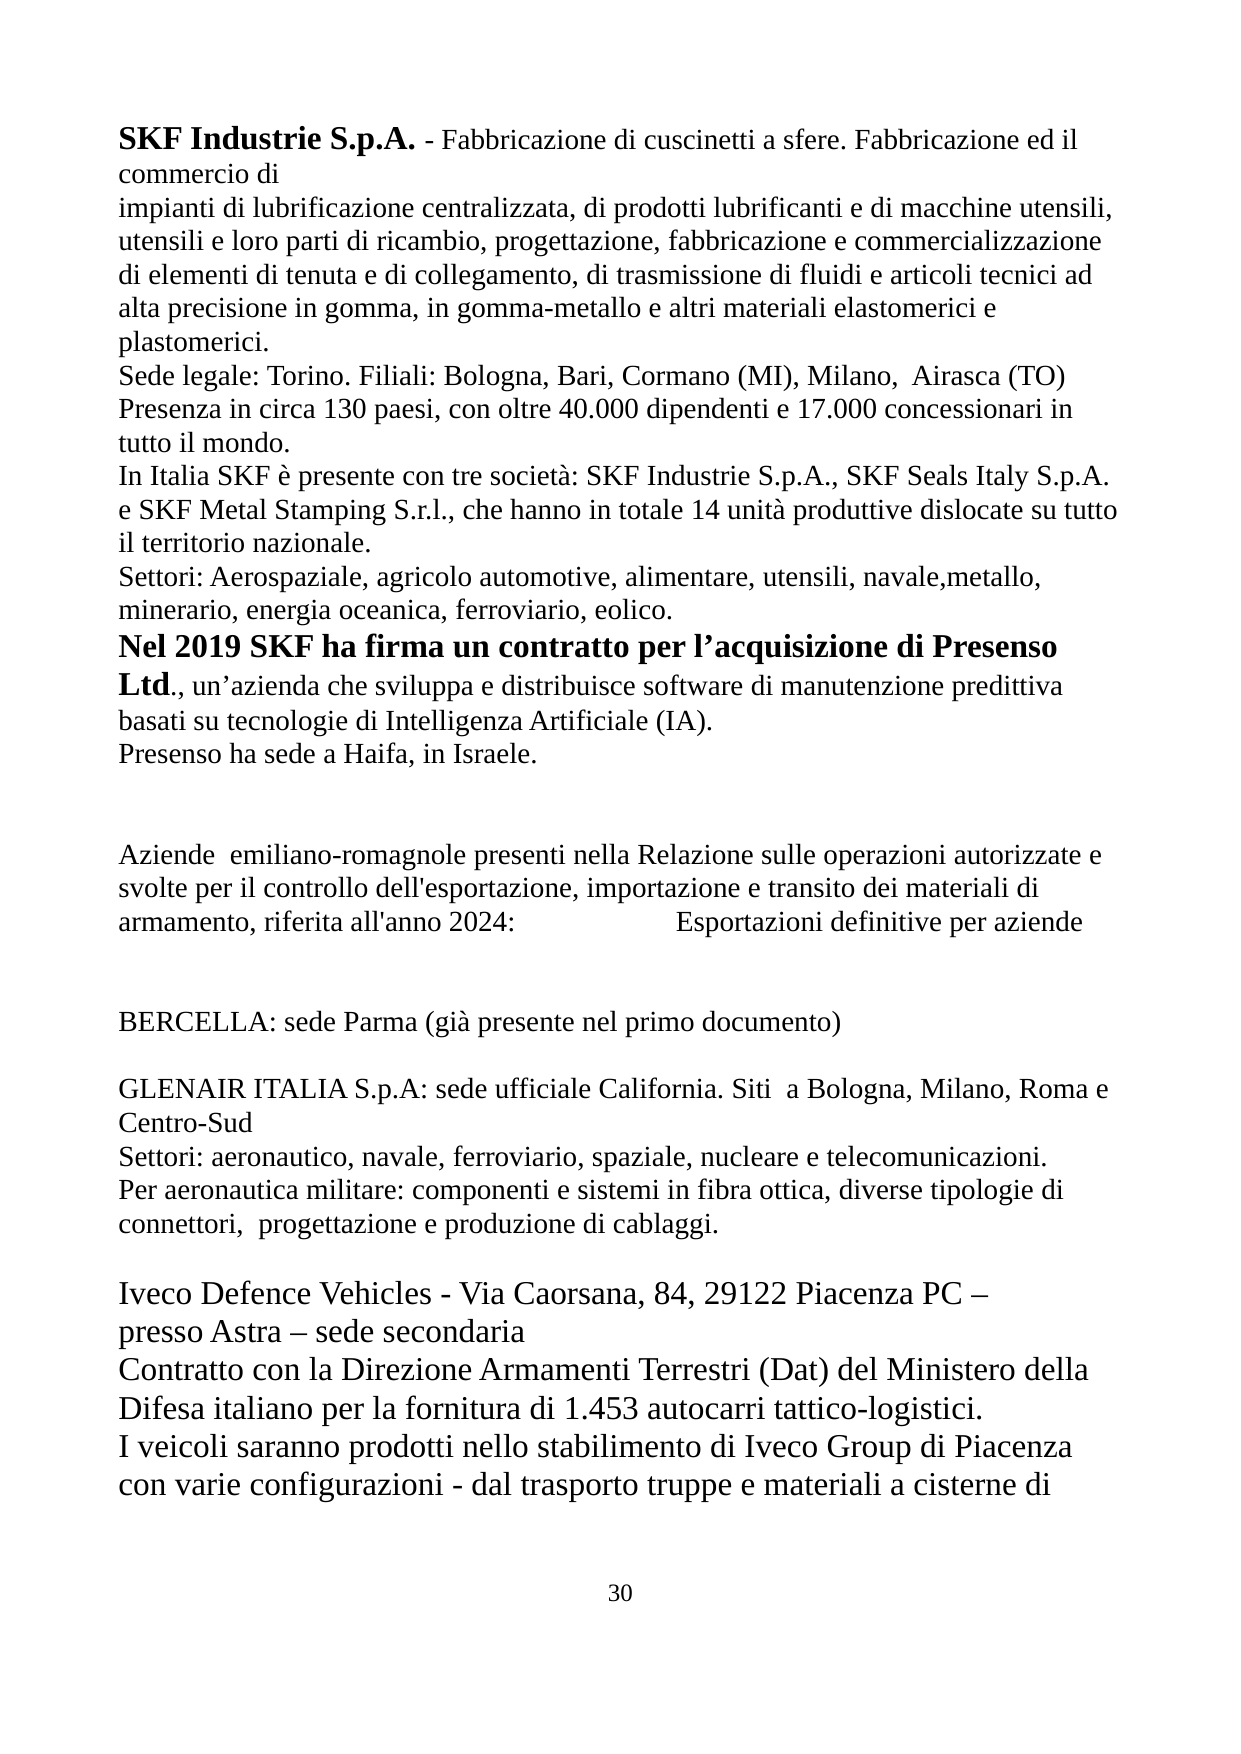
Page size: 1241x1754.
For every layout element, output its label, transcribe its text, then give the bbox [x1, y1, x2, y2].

text impianti di lubrificazione centralizzata, di prodotti lubrificanti e di macchine utensili, utensili e loro parti di ricambio, progettazione, fabbricazione e commercializzazione di elementi di tenuta e di collegamento, di trasmissione di fluidi e articoli tecnici ad alta precisione in gomma, in gomma-metallo e altri materiali elastomerici e plastomerici. [118, 190, 1122, 358]
text Presenza in circa 130 paesi, con oltre 40.000 dipendenti e 17.000 concessionari in tutto il mondo. [118, 391, 1122, 458]
text Presenso ha sede a Haifa, in Israele. [118, 736, 1122, 770]
text GLENAIR ITALIA S.p.A: sede ufficiale California. Siti a Bologna, Milano, Roma e Centro-Sud [118, 1072, 1122, 1139]
text SKF Industrie S.p.A. - Fabbricazione di cuscinetti a sfere. Fabbricazione ed il commercio di [118, 118, 1122, 190]
text BERCELLA: sede Parma (già presente nel primo documento) [118, 1004, 1122, 1038]
text Iveco Defence Vehicles - Via Caorsana, 84, 29122 Piacenza PC – presso Astra – sede secondaria [118, 1273, 1122, 1349]
text Nel 2019 SKF ha firma un contratto per l’acquisizione di Presenso Ltd., un’azienda che sviluppa e distribuisce software di manutenzione predittiva basati su tecnologie di Intelligenza Artificiale (IA). [118, 626, 1122, 736]
text Per aeronautica militare: componenti e sistemi in fibra ottica, diverse tipologie di connettori, progettazione e produzione di cablaggi. [118, 1172, 1122, 1239]
text Settori: aeronautico, navale, ferroviario, spaziale, nucleare e telecomunicazioni. [118, 1139, 1122, 1172]
text Aziende emiliano-romagnole presenti nella Relazione sulle operazioni autorizzate e svolte per il controllo dell'esportazione, importazione e transito dei materiali di armamento, riferita all'anno 2024: Esportazioni definitive per aziende [118, 837, 1122, 937]
text Sede legale: Torino. Filiali: Bologna, Bari, Cormano (MI), Milano, Airasca (TO) [118, 358, 1122, 391]
text In Italia SKF è presente con tre società: SKF Industrie S.p.A., SKF Seals Italy S.p.A. e SKF Metal Stamping S.r.l., che hanno in totale 14 unità produttive dislocate su tutto il territorio nazionale. [118, 458, 1122, 559]
text Settori: Aerospaziale, agricolo automotive, alimentare, utensili, navale,metallo, minerario, energia oceanica, ferroviario, eolico. [118, 559, 1122, 626]
text Contratto con la Direzione Armamenti Terrestri (Dat) del Ministero della Difesa italiano per la fornitura di 1.453 autocarri tattico-logistici. [118, 1349, 1122, 1426]
text I veicoli saranno prodotti nello stabilimento di Iveco Group di Piacenza con varie configurazioni - dal trasporto truppe e materiali a cisterne di [118, 1426, 1122, 1503]
